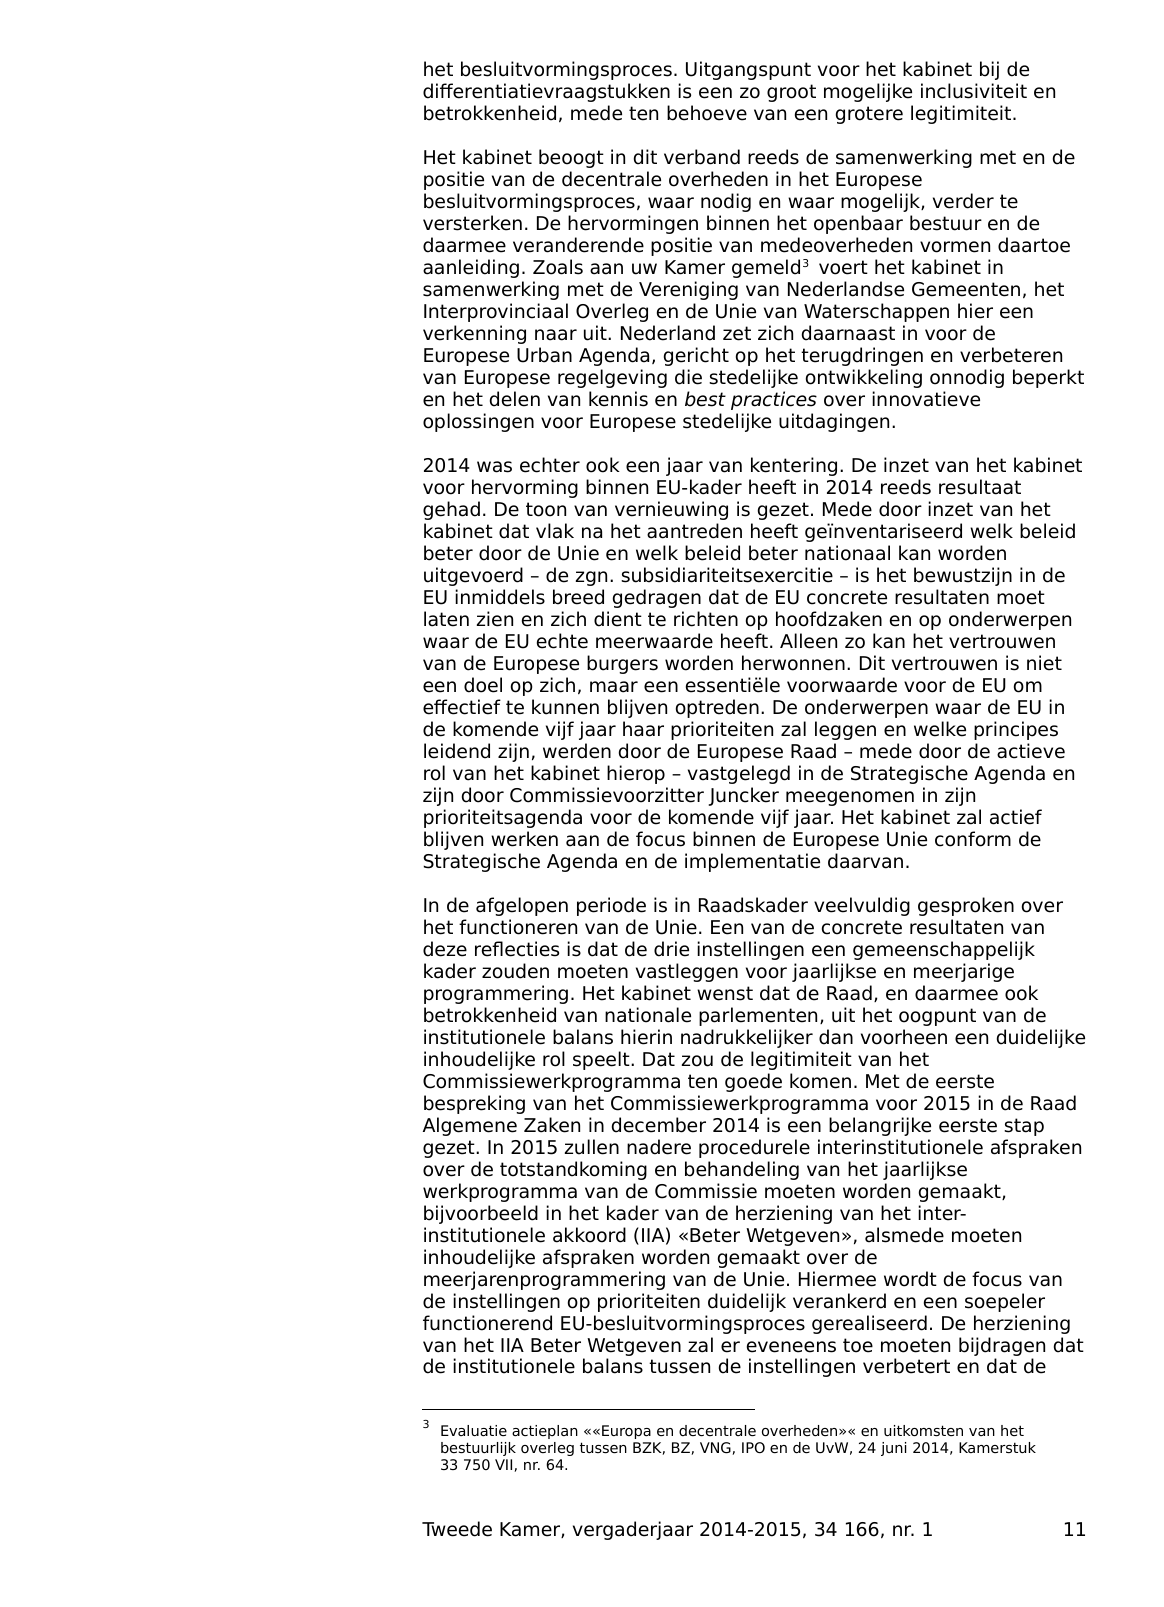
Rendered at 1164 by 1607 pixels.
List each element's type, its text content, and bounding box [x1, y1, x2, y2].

text 2014 was echter ook een jaar van kentering. De inzet van het kabinet voor hervorming binnen EU-kader heeft in 2014 reeds resultaat gehad. De toon van vernieuwing is gezet. Mede door inzet van het kabinet dat vlak na het aantreden heeft geïnventariseerd welk beleid beter door de Unie en welk beleid beter nationaal kan worden uitgevoerd – de zgn. subsidiariteitsexercitie – is het bewustzijn in de EU inmiddels breed gedragen dat de EU concrete resultaten moet laten zien en zich dient te richten op hoofdzaken en op onderwerpen waar de EU echte meerwaarde heeft. Alleen zo kan het vertrouwen van de Europese burgers worden herwonnen. Dit vertrouwen is niet een doel op zich, maar een essentiële voorwaarde voor de EU om effectief te kunnen blijven optreden. De onderwerpen waar de EU in de komende vijf jaar haar prioriteiten zal leggen en welke principes leidend zijn, werden door de Europese Raad – mede door de actieve rol van het kabinet hierop – vastgelegd in de Strategische Agenda en zijn door Commissievoorzitter Juncker meegenomen in zijn prioriteitsagenda voor de komende vijf jaar. Het kabinet zal actief blijven werken aan de focus binnen de Europese Unie conform de Strategische Agenda en de implementatie daarvan. [422, 455, 1087, 873]
text In de afgelopen periode is in Raadskader veelvuldig gesproken over het functioneren van de Unie. Een van de concrete resultaten van deze reflecties is dat de drie instellingen een gemeenschappelijk kader zouden moeten vastleggen voor jaarlijkse en meerjarige programmering. Het kabinet wenst dat de Raad, en daarmee ook betrokkenheid van nationale parlementen, uit het oogpunt van de institutionele balans hierin nadrukkelijker dan voorheen een duidelijke inhoudelijke rol speelt. Dat zou de legitimiteit van het Commissiewerkprogramma ten goede komen. Met de eerste bespreking van het Commissiewerkprogramma voor 2015 in de Raad Algemene Zaken in december 2014 is een belangrijke eerste stap gezet. In 2015 zullen nadere procedurele interinstitutionele afspraken over de totstandkoming en behandeling van het jaarlijkse werkprogramma van de Commissie moeten worden gemaakt, bijvoorbeeld in het kader van de herziening van het inter-institutionele akkoord (IIA) «Beter Wetgeven», alsmede moeten inhoudelijke afspraken worden gemaakt over de meerjarenprogrammering van de Unie. Hiermee wordt de focus van de instellingen op prioriteiten duidelijk verankerd en een soepeler functionerend EU-besluitvormingsproces gerealiseerd. De herziening van het IIA Beter Wetgeven zal er eveneens toe moeten bijdragen dat de institutionele balans tussen de instellingen verbetert en dat de [422, 895, 1087, 1378]
text Het kabinet beoogt in dit verband reeds de samenwerking met en de positie van de decentrale overheden in het Europese besluitvormingsproces, waar nodig en waar mogelijk, verder te versterken. De hervormingen binnen het openbaar bestuur en de daarmee veranderende positie van medeoverheden vormen daartoe aanleiding. Zoals aan uw Kamer gemeld voert het kabinet in samenwerking met de Vereniging van Nederlandse Gemeenten, het Interprovinciaal Overleg en de Unie van Waterschappen hier een verkenning naar uit. Nederland zet zich daarnaast in voor de Europese Urban Agenda, gericht op het terugdringen en verbeteren van Europese regelgeving die stedelijke ontwikkeling onnodig beperkt en het delen van kennis en best practices over innovatieve oplossingen voor Europese stedelijke uitdagingen. [422, 147, 1087, 433]
text het besluitvormingsproces. Uitgangspunt voor het kabinet bij de differentiatievraagstukken is een zo groot mogelijke inclusiviteit en betrokkenheid, mede ten behoeve van een grotere legitimiteit. [422, 59, 1087, 125]
text Evaluatie actieplan ««Europa en decentrale overheden»« en uitkomsten van het bestuurlijk overleg tussen BZK, BZ, VNG, IPO en de UvW, 24 juni 2014, Kamerstuk 33 750 VII, nr. 64. [422, 1418, 1087, 1474]
